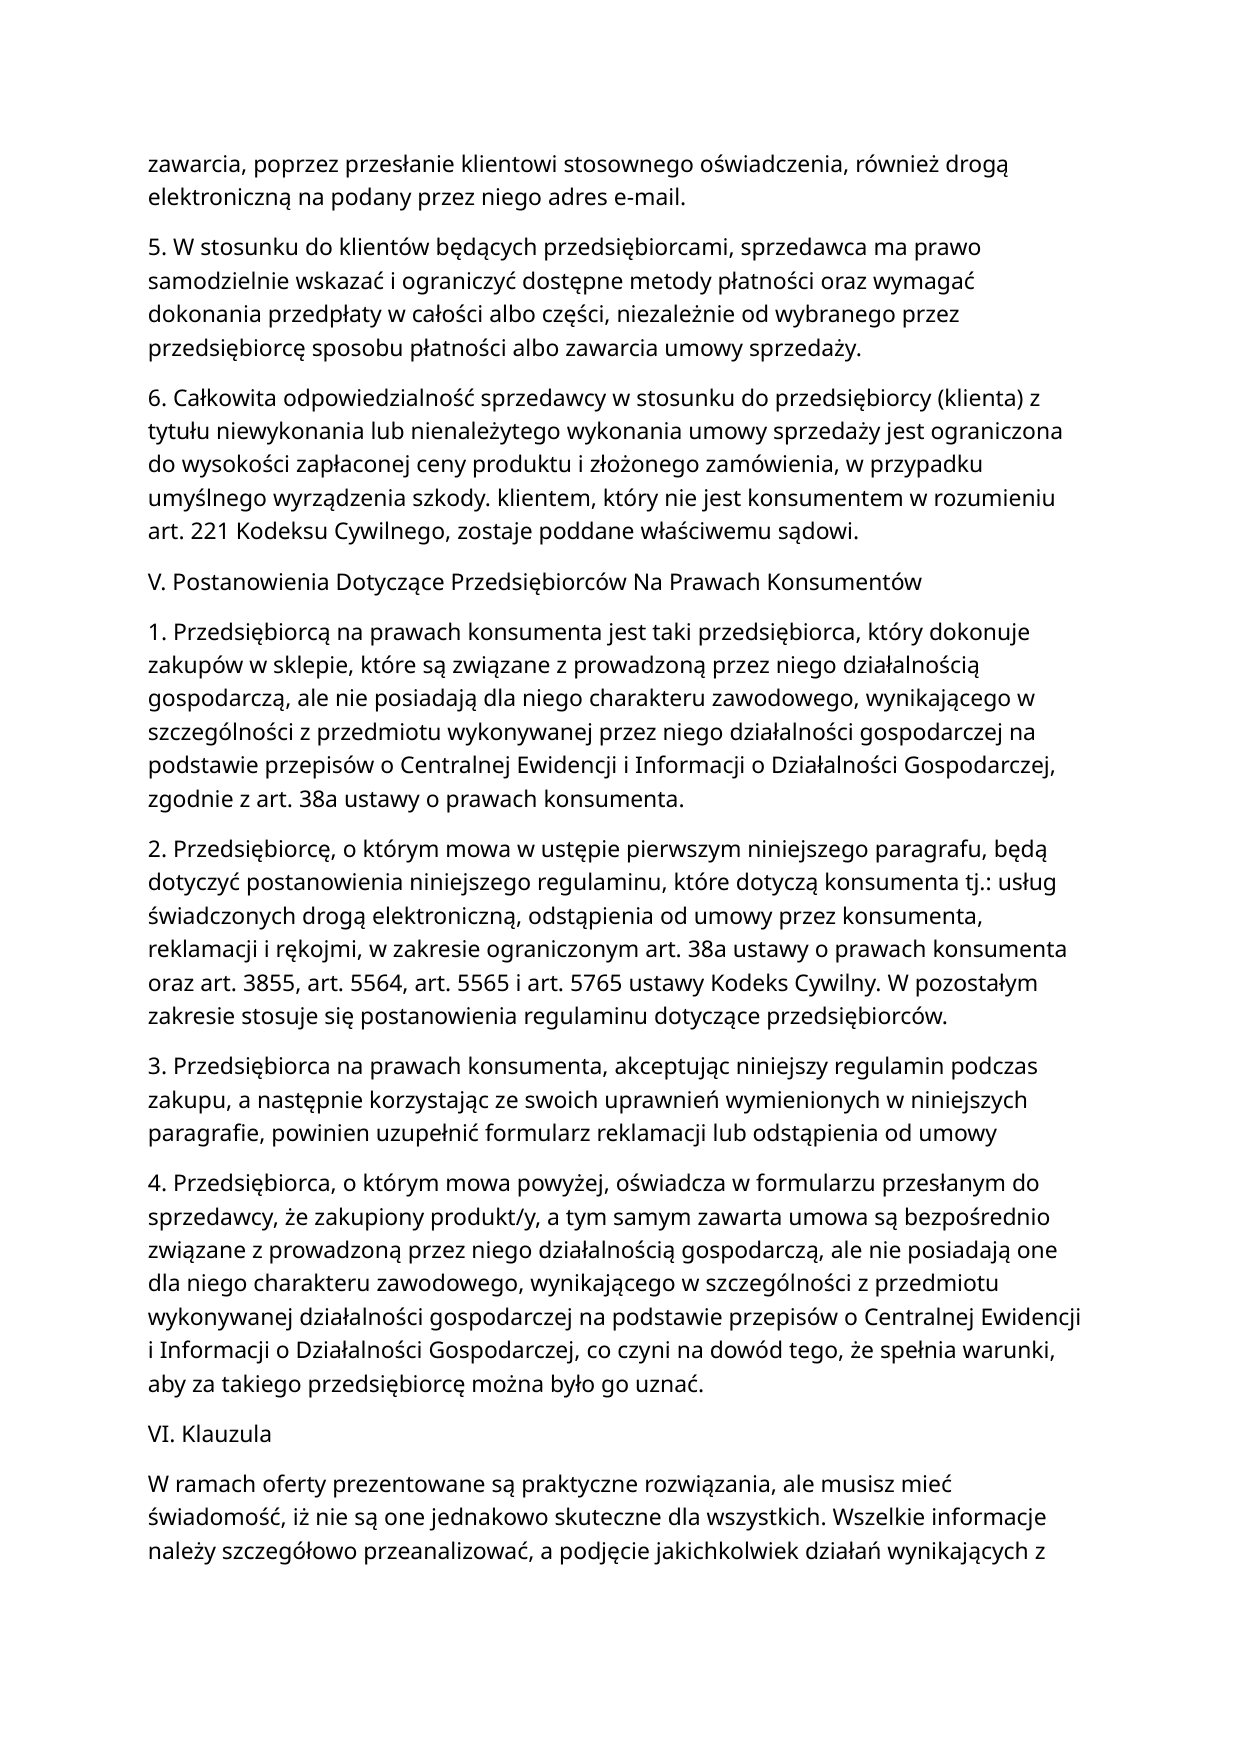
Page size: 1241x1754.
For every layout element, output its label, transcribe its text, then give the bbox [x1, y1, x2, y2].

text V. Postanowienia Dotyczące Przedsiębiorców Na Prawach Konsumentów [148, 565, 1093, 597]
text 6. Całkowita odpowiedzialność sprzedawcy w stosunku do przedsiębiorcy (klienta) z tytułu niewykonania lub nienależytego wykonania umowy sprzedaży jest ograniczona do wysokości zapłaconej ceny produktu i złożonego zamówienia, w przypadku umyślnego wyrządzenia szkody. klientem, który nie jest konsumentem w rozumieniu art. 221 Kodeksu Cywilnego, zostaje poddane właściwemu sądowi. [148, 382, 1093, 547]
text VI. Klauzula [148, 1418, 1093, 1449]
text W ramach oferty prezentowane są praktyczne rozwiązania, ale musisz mieć świadomość, iż nie są one jednakowo skuteczne dla wszystkich. Wszelkie informacje należy szczegółowo przeanalizować, a podjęcie jakichkolwiek działań wynikających z [148, 1468, 1093, 1566]
text zawarcia, poprzez przesłanie klientowi stosownego oświadczenia, również drogą elektroniczną na podany przez niego adres e-mail. [148, 148, 1093, 212]
text 3. Przedsiębiorca na prawach konsumenta, akceptując niniejszy regulamin podczas zakupu, a następnie korzystając ze swoich uprawnień wymienionych w niniejszych paragrafie, powinien uzupełnić formularz reklamacji lub odstąpienia od umowy [148, 1050, 1093, 1148]
text 2. Przedsiębiorcę, o którym mowa w ustępie pierwszym niniejszego paragrafu, będą dotyczyć postanowienia niniejszego regulaminu, które dotyczą konsumenta tj.: usług świadczonych drogą elektroniczną, odstąpienia od umowy przez konsumenta, reklamacji i rękojmi, w zakresie ograniczonym art. 38a ustawy o prawach konsumenta oraz art. 3855, art. 5564, art. 5565 i art. 5765 ustawy Kodeks Cywilny. W pozostałym zakresie stosuje się postanowienia regulaminu dotyczące przedsiębiorców. [148, 833, 1093, 1031]
text 4. Przedsiębiorca, o którym mowa powyżej, oświadcza w formularzu przesłanym do sprzedawcy, że zakupiony produkt/y, a tym samym zawarta umowa są bezpośrednio związane z prowadzoną przez niego działalnością gospodarczą, ale nie posiadają one dla niego charakteru zawodowego, wynikającego w szczególności z przedmiotu wykonywanej działalności gospodarczej na podstawie przepisów o Centralnej Ewidencji i Informacji o Działalności Gospodarczej, co czyni na dowód tego, że spełnia warunki, aby za takiego przedsiębiorcę można było go uznać. [148, 1167, 1093, 1399]
text 5. W stosunku do klientów będących przedsiębiorcami, sprzedawca ma prawo samodzielnie wskazać i ograniczyć dostępne metody płatności oraz wymagać dokonania przedpłaty w całości albo części, niezależnie od wybranego przez przedsiębiorcę sposobu płatności albo zawarcia umowy sprzedaży. [148, 231, 1093, 363]
text 1. Przedsiębiorcą na prawach konsumenta jest taki przedsiębiorca, który dokonuje zakupów w sklepie, które są związane z prowadzoną przez niego działalnością gospodarczą, ale nie posiadają dla niego charakteru zawodowego, wynikającego w szczególności z przedmiotu wykonywanej przez niego działalności gospodarczej na podstawie przepisów o Centralnej Ewidencji i Informacji o Działalności Gospodarczej, zgodnie z art. 38a ustawy o prawach konsumenta. [148, 616, 1093, 814]
